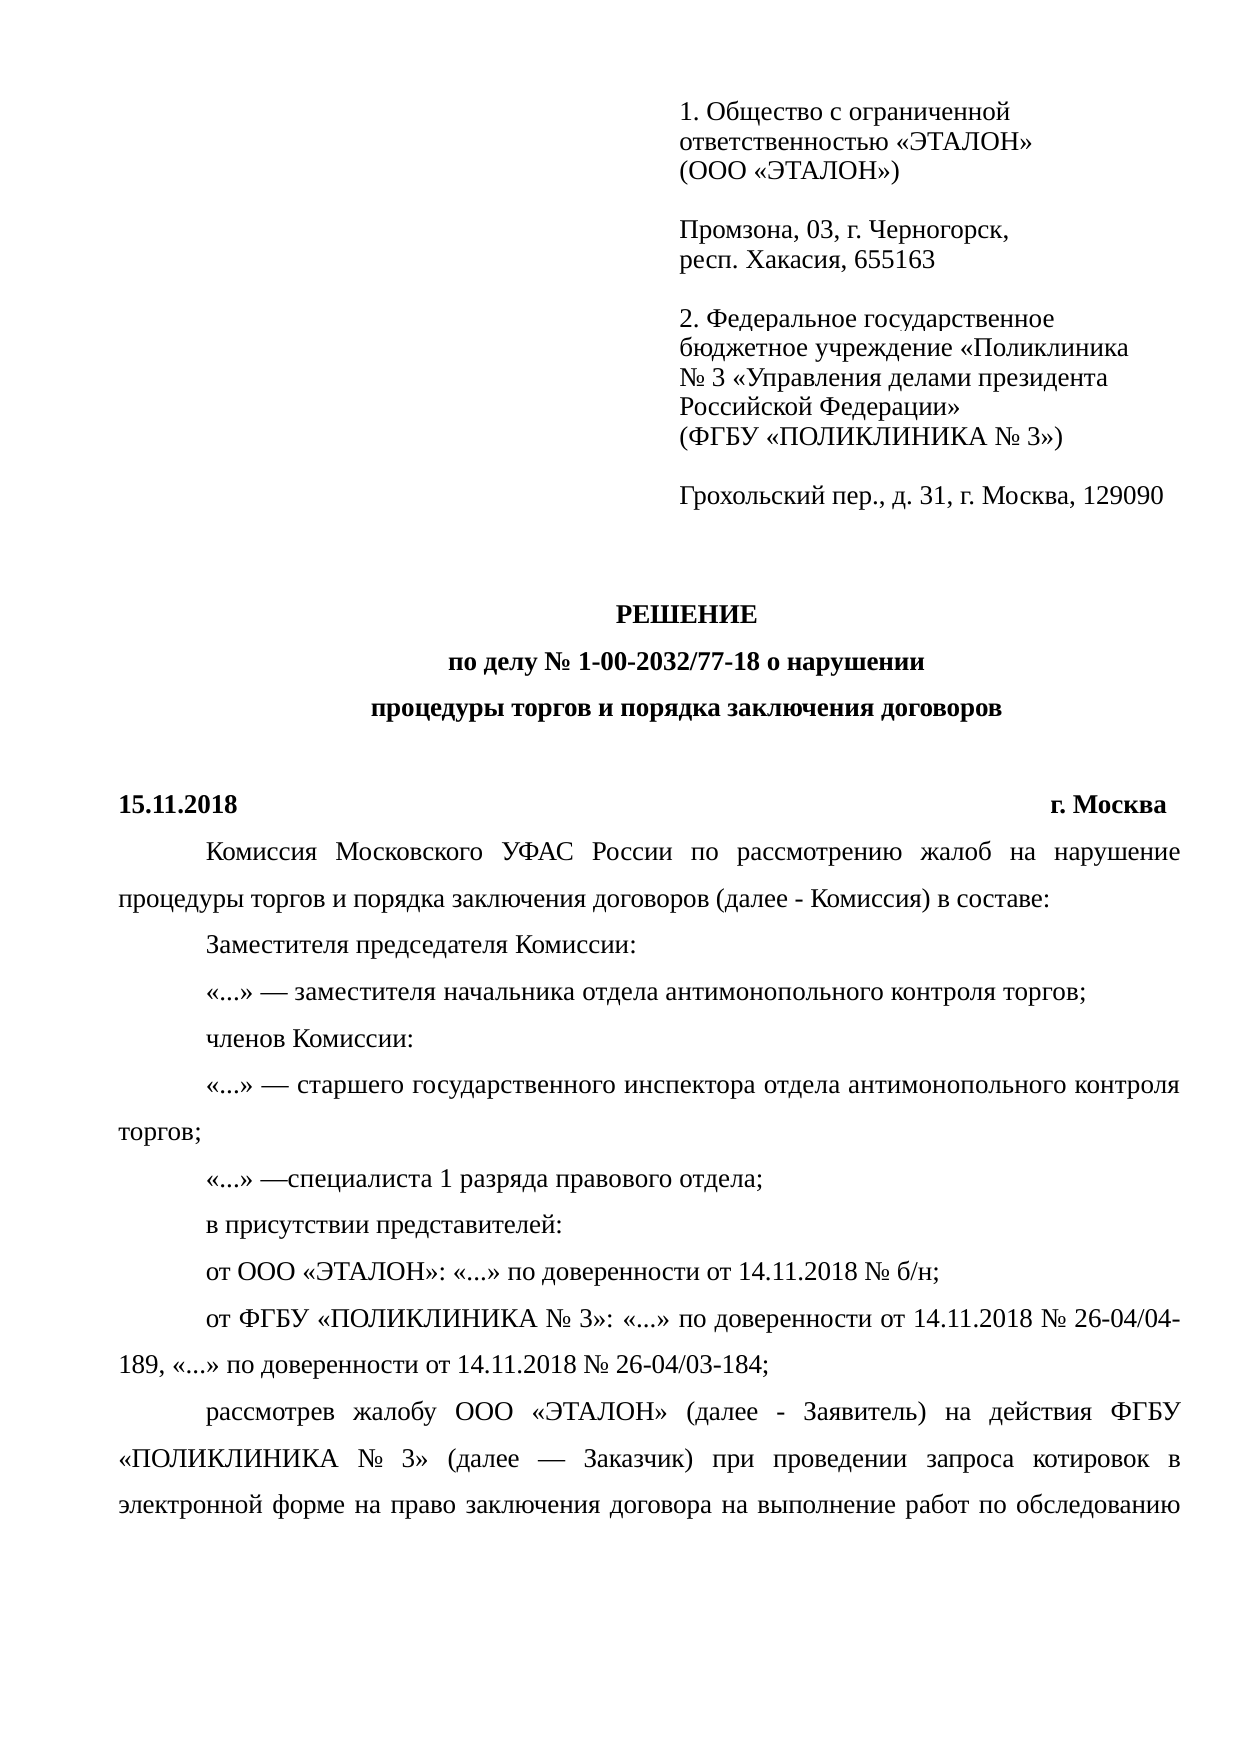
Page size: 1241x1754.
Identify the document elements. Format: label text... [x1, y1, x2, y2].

text рассмотрев жалобу ООО «ЭТАЛОН» (далее - Заявитель) на действия ФГБУ «ПОЛИКЛИНИКА № 3» (далее — Заказчик) при проведении запроса котировок в электронной форме на право заключения договора на выполнение работ по обследованию [118, 1395, 1181, 1519]
text РЕШЕНИЕ [118, 598, 1181, 629]
text 2. Федеральное государственное бюджетное учреждение «Поликлиника № 3 «Управления делами президента Российской Федерации» [679, 304, 1181, 422]
text от ФГБУ «ПОЛИКЛИНИКА № 3»: «...» по доверенности от 14.11.2018 № 26-04/04-189, «...» по доверенности от 14.11.2018 № 26-04/03-184; [118, 1302, 1181, 1379]
text членов Комиссии: [118, 1022, 1181, 1053]
text (ФГБУ «ПОЛИКЛИНИКА № 3») [679, 422, 1181, 451]
text 1. Общество с ограниченной ответственностью «ЭТАЛОН» [679, 97, 1181, 156]
text процедуры торгов и порядка заключения договоров [118, 691, 1181, 723]
text Заместителя председателя Комиссии: [118, 928, 1181, 959]
text от ООО «ЭТАЛОН»: «...» по доверенности от 14.11.2018 № б/н; [118, 1255, 1181, 1286]
text «...» — старшего государственного инспектора отдела антимонопольного контроля торгов; [118, 1068, 1181, 1146]
text в присутствии представителей: [118, 1208, 1181, 1239]
text Промзона, 03, г. Черногорск, респ. Хакасия, 655163 [679, 215, 1181, 274]
text «...» —специалиста 1 разряда правового отдела; [118, 1162, 1181, 1193]
text «...» — заместителя начальника отдела антимонопольного контроля торгов; [118, 975, 1181, 1006]
text Грохольский пер., д. 31, г. Москва, 129090 [679, 481, 1181, 510]
text 15.11.2018 г. Москва [118, 788, 1181, 819]
text (ООО «ЭТАЛОН») [679, 156, 1181, 186]
text Комиссия Московского УФАС России по рассмотрению жалоб на нарушение процедуры торгов и порядка заключения договоров (далее - Комиссия) в составе: [118, 835, 1181, 913]
text по делу № 1-00-2032/77-18 о нарушении [118, 645, 1181, 676]
